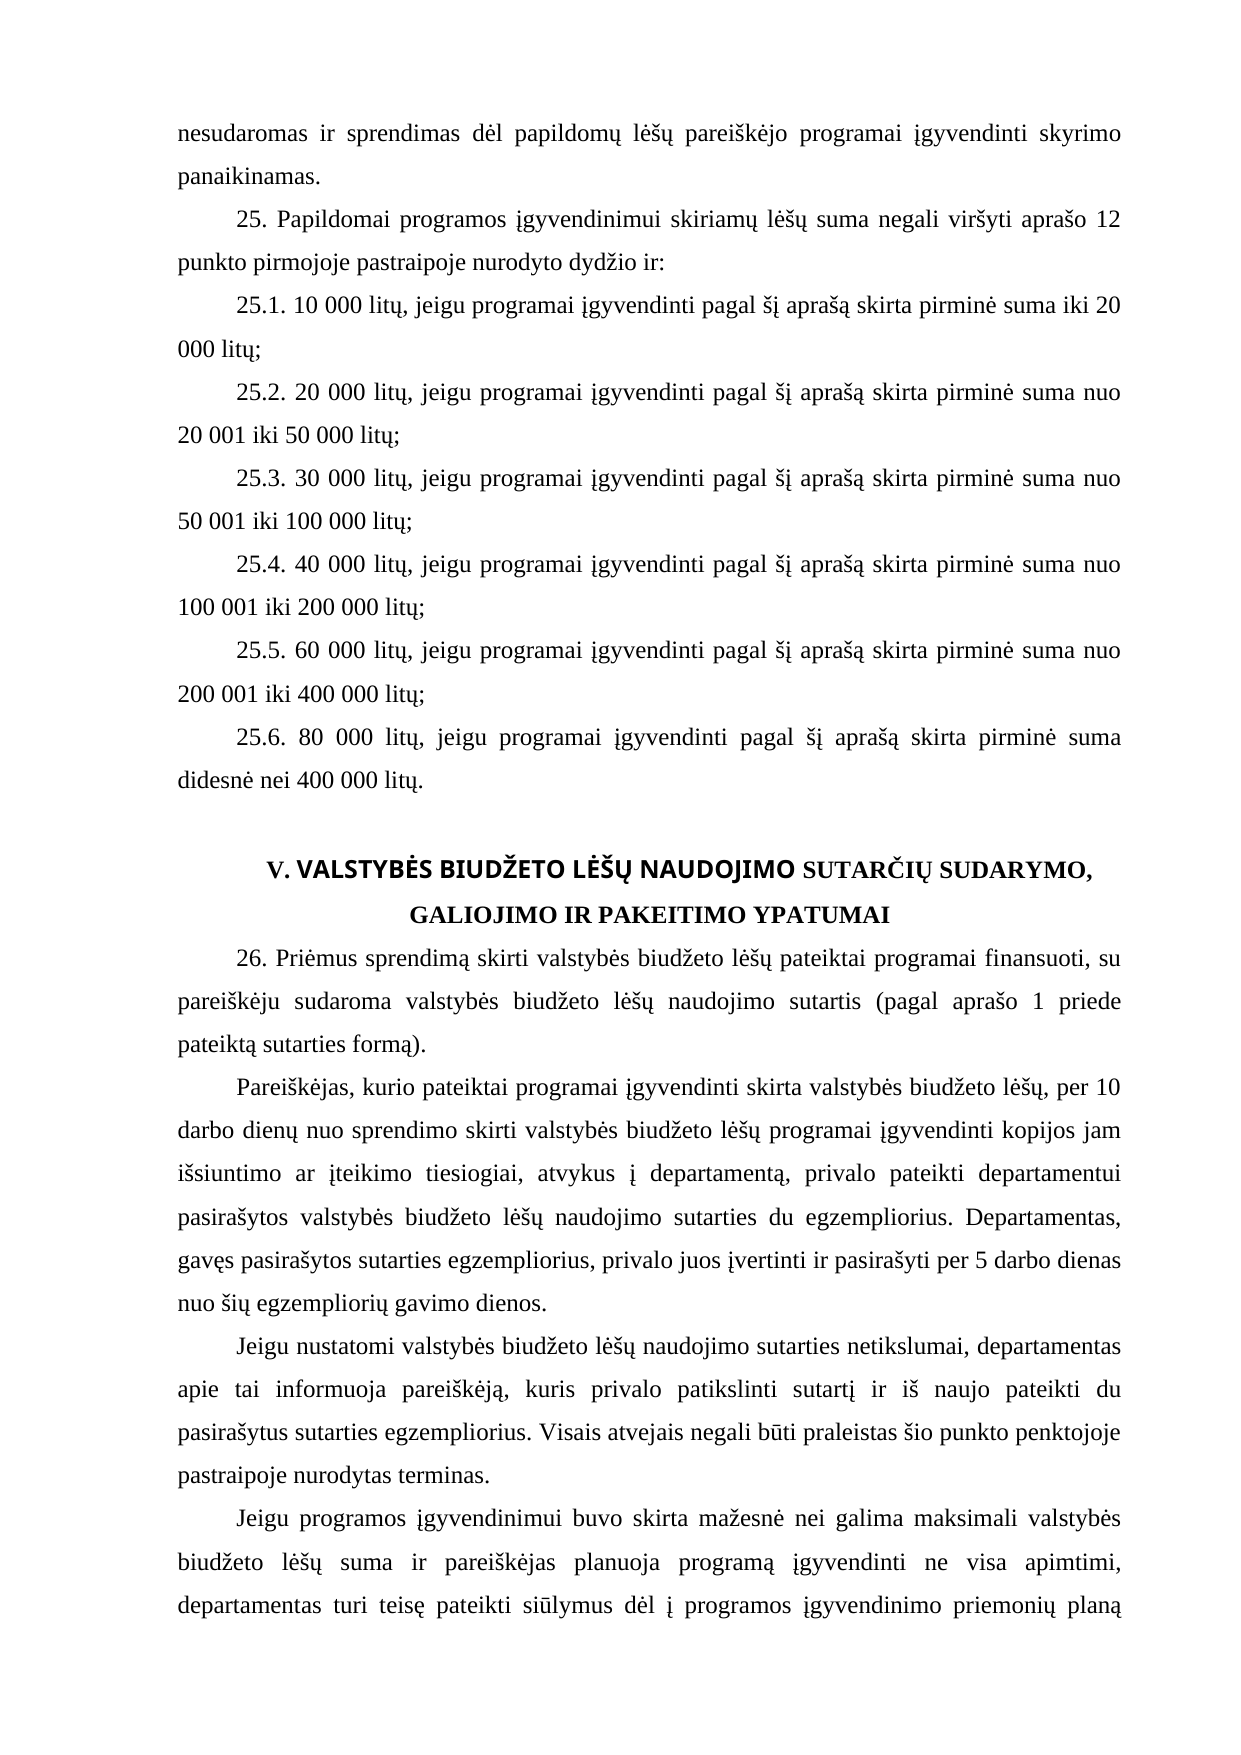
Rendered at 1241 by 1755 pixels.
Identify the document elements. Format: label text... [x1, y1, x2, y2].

text 25.2. 20 000 litų, jeigu programai įgyvendinti pagal šį aprašą skirta pirminė suma nuo 20 001 iki 50 000 litų; [177, 377, 1122, 449]
text Jeigu nustatomi valstybės biudžeto lėšų naudojimo sutarties netikslumai, departamentas apie tai informuoja pareiškėją, kuris privalo patikslinti sutartį ir iš naujo pateikti du pasirašytus sutarties egzempliorius. Visais atvejais negali būti praleistas šio punkto penktojoje pastraipoje nurodytas terminas. [177, 1331, 1122, 1489]
text 25. Papildomai programos įgyvendinimui skiriamų lėšų suma negali viršyti aprašo 12 punkto pirmojoje pastraipoje nurodyto dydžio ir: [177, 204, 1122, 276]
text 25.3. 30 000 litų, jeigu programai įgyvendinti pagal šį aprašą skirta pirminė suma nuo 50 001 iki 100 000 litų; [177, 463, 1122, 535]
text nesudaromas ir sprendimas dėl papildomų lėšų pareiškėjo programai įgyvendinti skyrimo panaikinamas. [177, 118, 1122, 190]
text 25.4. 40 000 litų, jeigu programai įgyvendinti pagal šį aprašą skirta pirminė suma nuo 100 001 iki 200 000 litų; [177, 549, 1122, 621]
text V. Valstybės biudžeto lėšų naudojimo SUTARČIŲ SUDARYMO, GALIOJIMO IR PAKEITIMO YPATUMAI [177, 851, 1122, 928]
text 25.6. 80 000 litų, jeigu programai įgyvendinti pagal šį aprašą skirta pirminė suma didesnė nei 400 000 litų. [177, 722, 1122, 794]
text 26. Priėmus sprendimą skirti valstybės biudžeto lėšų pateiktai programai finansuoti, su pareiškėju sudaroma valstybės biudžeto lėšų naudojimo sutartis (pagal aprašo 1 priede pateiktą sutarties formą). [177, 943, 1122, 1058]
text Jeigu programos įgyvendinimui buvo skirta mažesnė nei galima maksimali valstybės biudžeto lėšų suma ir pareiškėjas planuoja programą įgyvendinti ne visa apimtimi, departamentas turi teisę pateikti siūlymus dėl į programos įgyvendinimo priemonių planą [177, 1503, 1122, 1618]
text 25.5. 60 000 litų, jeigu programai įgyvendinti pagal šį aprašą skirta pirminė suma nuo 200 001 iki 400 000 litų; [177, 636, 1122, 707]
text 25.1. 10 000 litų, jeigu programai įgyvendinti pagal šį aprašą skirta pirminė suma iki 20 000 litų; [177, 291, 1122, 362]
text Pareiškėjas, kurio pateiktai programai įgyvendinti skirta valstybės biudžeto lėšų, per 10 darbo dienų nuo sprendimo skirti valstybės biudžeto lėšų programai įgyvendinti kopijos jam išsiuntimo ar įteikimo tiesiogiai, atvykus į departamentą, privalo pateikti departamentui pasirašytos valstybės biudžeto lėšų naudojimo sutarties du egzempliorius. Departamentas, gavęs pasirašytos sutarties egzempliorius, privalo juos įvertinti ir pasirašyti per 5 darbo dienas nuo šių egzempliorių gavimo dienos. [177, 1072, 1122, 1317]
